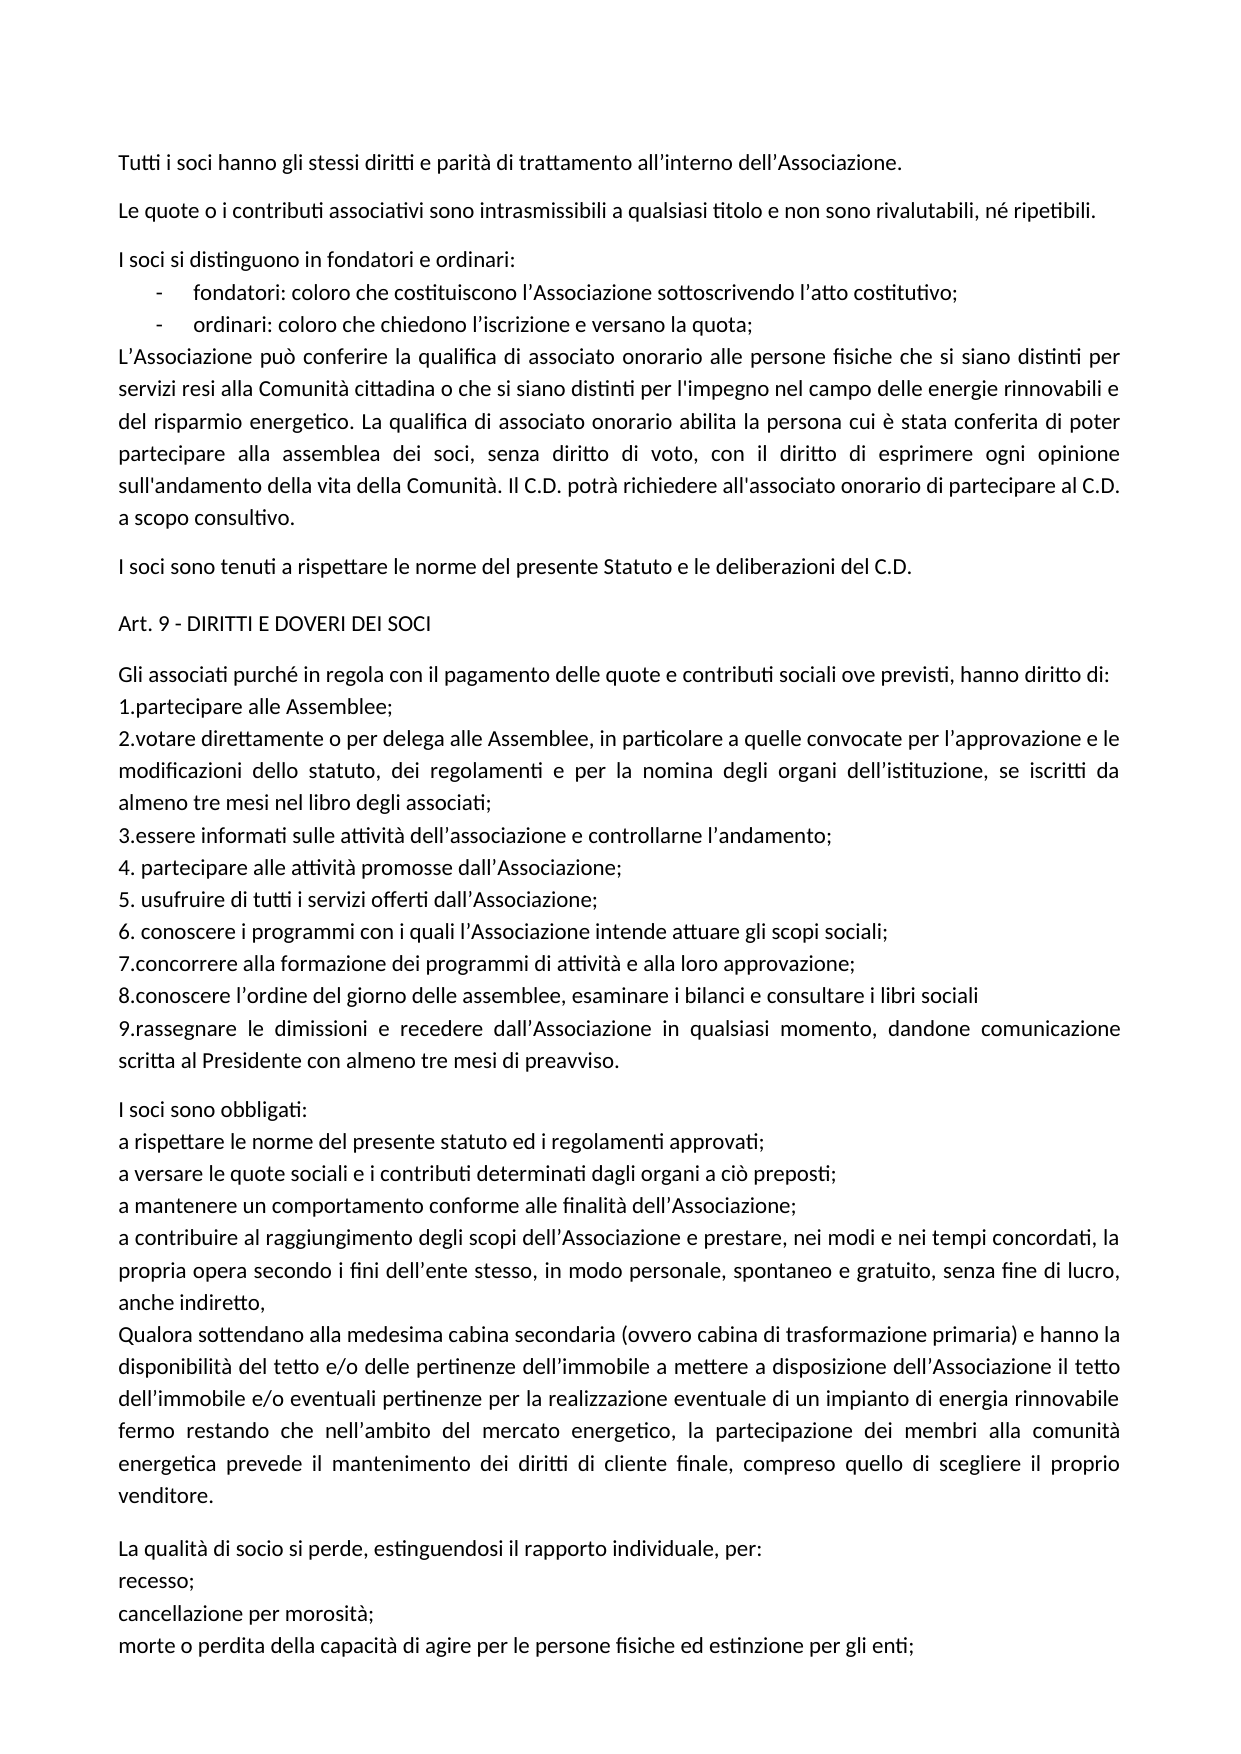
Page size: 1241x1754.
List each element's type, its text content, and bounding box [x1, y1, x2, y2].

list fondatori: coloro che costituiscono l’Associazione sottoscrivendo l’atto costitutivo; [156, 278, 1122, 306]
text a rispettare le norme del presente statuto ed i regolamenti approvati; [118, 1127, 1122, 1155]
text 2.votare direttamente o per delega alle Assemblee, in particolare a quelle convocate per l’approvazione e le modificazioni dello statuto, dei regolamenti e per la nomina degli organi dell’istituzione, se iscritti da almeno tre mesi nel libro degli associati; [118, 724, 1122, 817]
text 4. partecipare alle attività promosse dall’Associazione; [118, 853, 1122, 881]
text a contribuire al raggiungimento degli scopi dell’Associazione e prestare, nei modi e nei tempi concordati, la propria opera secondo i fini dell’ente stesso, in modo personale, spontaneo e gratuito, senza fine di lucro, anche indiretto, [118, 1223, 1122, 1316]
subtitle Art. 9 - DIRITTI E DOVERI DEI SOCI [118, 609, 1122, 637]
text morte o perdita della capacità di agire per le persone fisiche ed estinzione per gli enti; [118, 1631, 1122, 1659]
text 5. usufruire di tutti i servizi offerti dall’Associazione; [118, 885, 1122, 913]
text 3.essere informati sulle attività dell’associazione e controllarne l’andamento; [118, 821, 1122, 849]
text 8.conoscere l’ordine del giorno delle assemblee, esaminare i bilanci e consultare i libri sociali [118, 982, 1122, 1010]
text a mantenere un comportamento conforme alle finalità dell’Associazione; [118, 1191, 1122, 1219]
list ordinari: coloro che chiedono l’iscrizione e versano la quota; [156, 310, 1122, 338]
text Tutti i soci hanno gli stessi diritti e parità di trattamento all’interno dell’Associazione. [118, 148, 1122, 176]
text 9.rassegnare le dimissioni e recedere dall’Associazione in qualsiasi momento, dandone comunicazione scritta al Presidente con almeno tre mesi di preavviso. [118, 1014, 1122, 1074]
text Le quote o i contributi associativi sono intrasmissibili a qualsiasi titolo e non sono rivalutabili, né ripetibili. [118, 196, 1122, 224]
text 6. conoscere i programmi con i quali l’Associazione intende attuare gli scopi sociali; [118, 917, 1122, 945]
text a versare le quote sociali e i contributi determinati dagli organi a ciò preposti; [118, 1159, 1122, 1187]
text cancellazione per morosità; [118, 1599, 1122, 1627]
text 7.concorrere alla formazione dei programmi di attività e alla loro approvazione; [118, 949, 1122, 977]
text recesso; [118, 1566, 1122, 1594]
text Qualora sottendano alla medesima cabina secondaria (ovvero cabina di trasformazione primaria) e hanno la disponibilità del tetto e/o delle pertinenze dell’immobile a mettere a disposizione dell’Associazione il tetto dell’immobile e/o eventuali pertinenze per la realizzazione eventuale di un impianto di energia rinnovabile fermo restando che nell’ambito del mercato energetico, la partecipazione dei membri alla comunità energetica prevede il mantenimento dei diritti di cliente finale, compreso quello di scegliere il proprio venditore. [118, 1320, 1122, 1509]
text I soci sono tenuti a rispettare le norme del presente Statuto e le deliberazioni del C.D. [118, 552, 1122, 580]
text 1.partecipare alle Assemblee; [118, 692, 1122, 720]
text I soci sono obbligati: [118, 1095, 1122, 1123]
text Gli associati purché in regola con il pagamento delle quote e contributi sociali ove previsti, hanno diritto di: [118, 660, 1122, 688]
text La qualità di socio si perde, estinguendosi il rapporto individuale, per: [118, 1534, 1122, 1562]
text L’Associazione può conferire la qualifica di associato onorario alle persone fisiche che si siano distinti per servizi resi alla Comunità cittadina o che si siano distinti per l'impegno nel campo delle energie rinnovabili e del risparmio energetico. La qualifica di associato onorario abilita la persona cui è stata conferita di poter partecipare alla assemblea dei soci, senza diritto di voto, con il diritto di esprimere ogni opinione sull'andamento della vita della Comunità. Il C.D. potrà richiedere all'associato onorario di partecipare al C.D. a scopo consultivo. [118, 342, 1122, 531]
text I soci si distinguono in fondatori e ordinari: [118, 246, 1122, 273]
